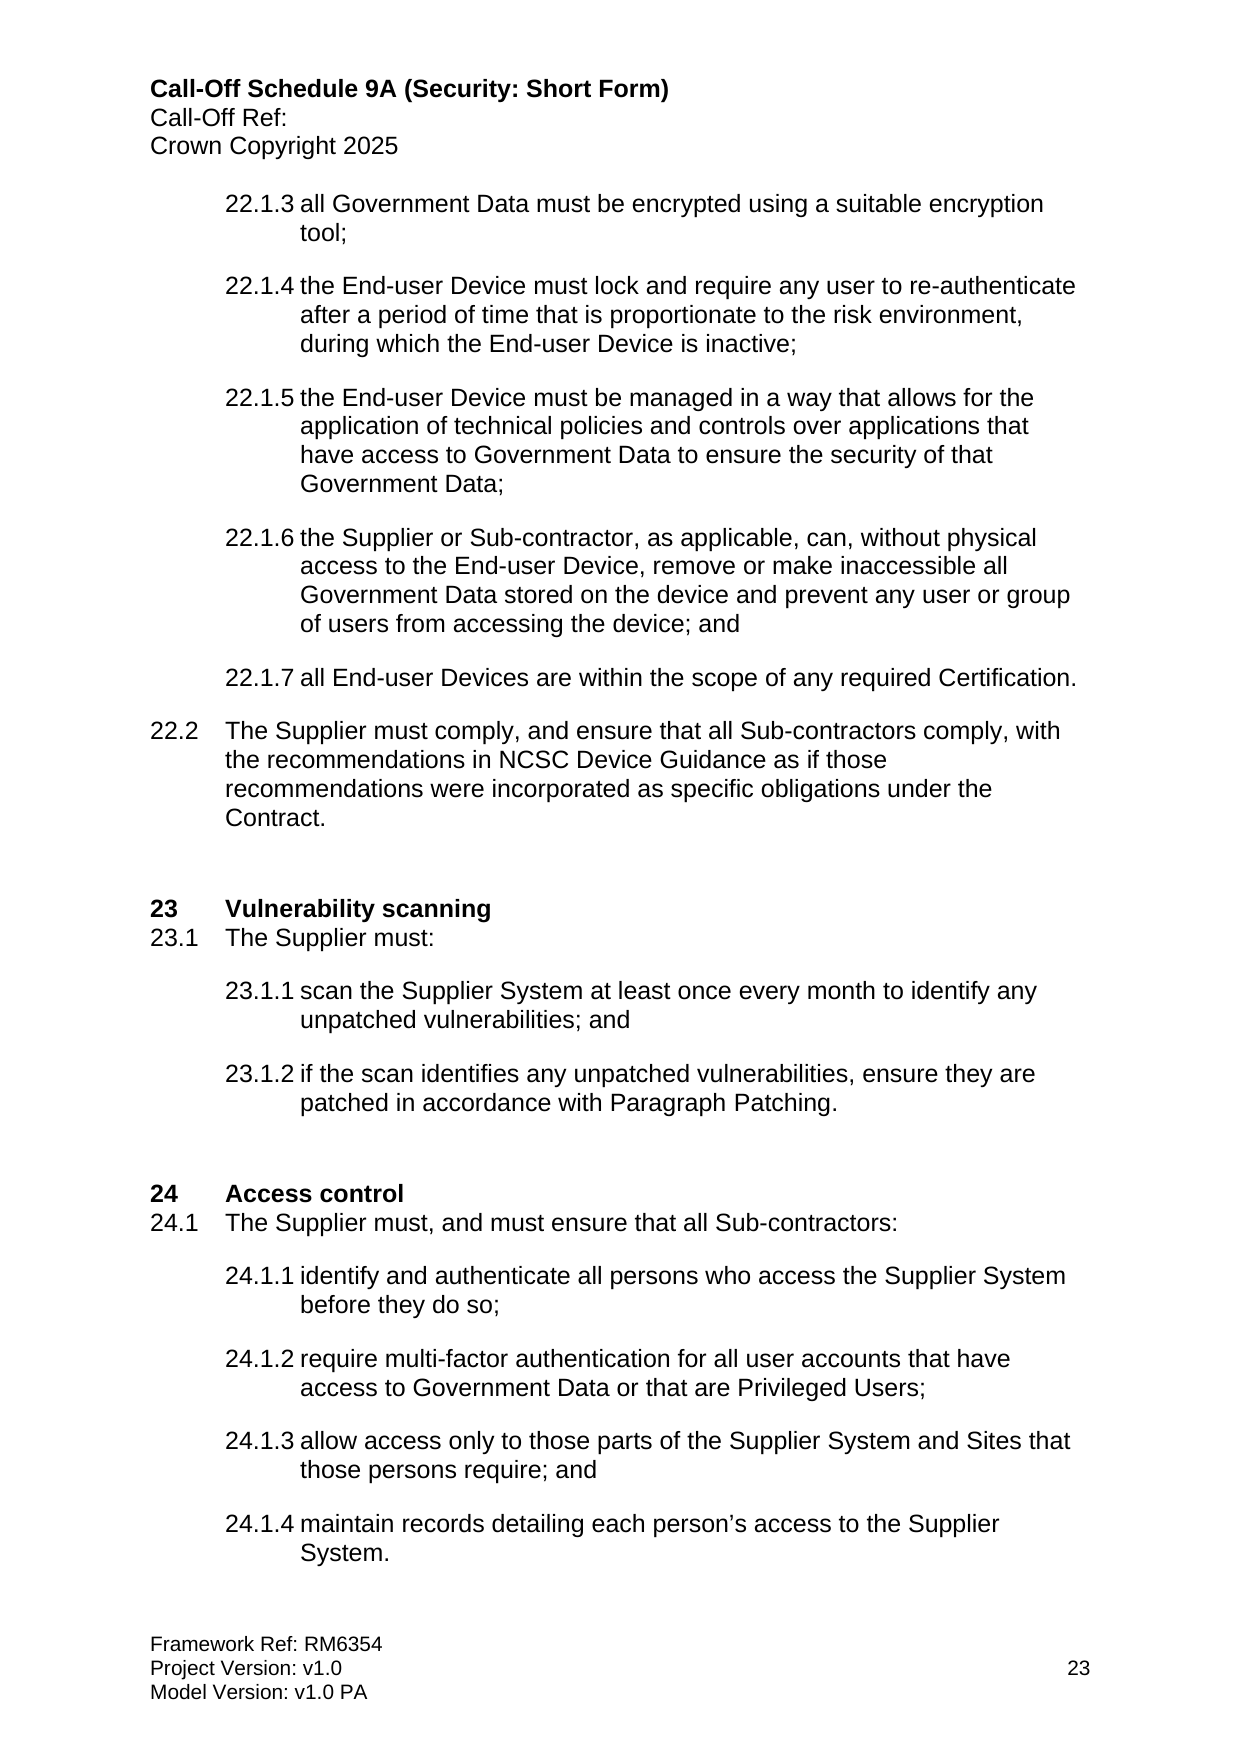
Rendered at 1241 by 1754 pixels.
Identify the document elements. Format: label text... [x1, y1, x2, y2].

subtitle the Supplier or Sub-contractor, as applicable, can, without physical access to the End-user Device, remove or make inaccessible all Government Data stored on the device and prevent any user or group of users from accessing the device; and [225, 523, 1091, 638]
subtitle require multi-factor authentication for all user accounts that have access to Government Data or that are Privileged Users; [225, 1344, 1091, 1401]
subtitle Vulnerability scanning [150, 894, 1091, 923]
subtitle if the scan identifies any unpatched vulnerabilities, ensure they are patched in accordance with Paragraph 17. [225, 1059, 1091, 1116]
subtitle Access control [150, 1179, 1091, 1208]
subtitle the End-user Device must be managed in a way that allows for the application of technical policies and controls over applications that have access to Government Data to ensure the security of that Government Data; [225, 383, 1091, 498]
subtitle The Supplier must comply, and ensure that all Sub-contractors comply, with the recommendations in NCSC Device Guidance as if those recommendations were incorporated as specific obligations under the Contract. [150, 716, 1091, 831]
subtitle maintain records detailing each person’s access to the Supplier System. [225, 1509, 1091, 1566]
subtitle The Supplier must, and must ensure that all Sub-contractors: [150, 1208, 1091, 1236]
subtitle identify and authenticate all persons who access the Supplier System before they do so; [225, 1261, 1091, 1319]
subtitle The Supplier must: [150, 923, 1091, 951]
subtitle all End-user Devices are within the scope of any required Certification. [225, 663, 1091, 691]
subtitle all Government Data must be encrypted using a suitable encryption tool; [225, 189, 1091, 246]
subtitle scan the Supplier System at least once every month to identify any unpatched vulnerabilities; and [225, 976, 1091, 1034]
subtitle the End-user Device must lock and require any user to re-authenticate after a period of time that is proportionate to the risk environment, during which the End-user Device is inactive; [225, 271, 1091, 358]
subtitle allow access only to those parts of the Supplier System and Sites that those persons require; and [225, 1426, 1091, 1484]
